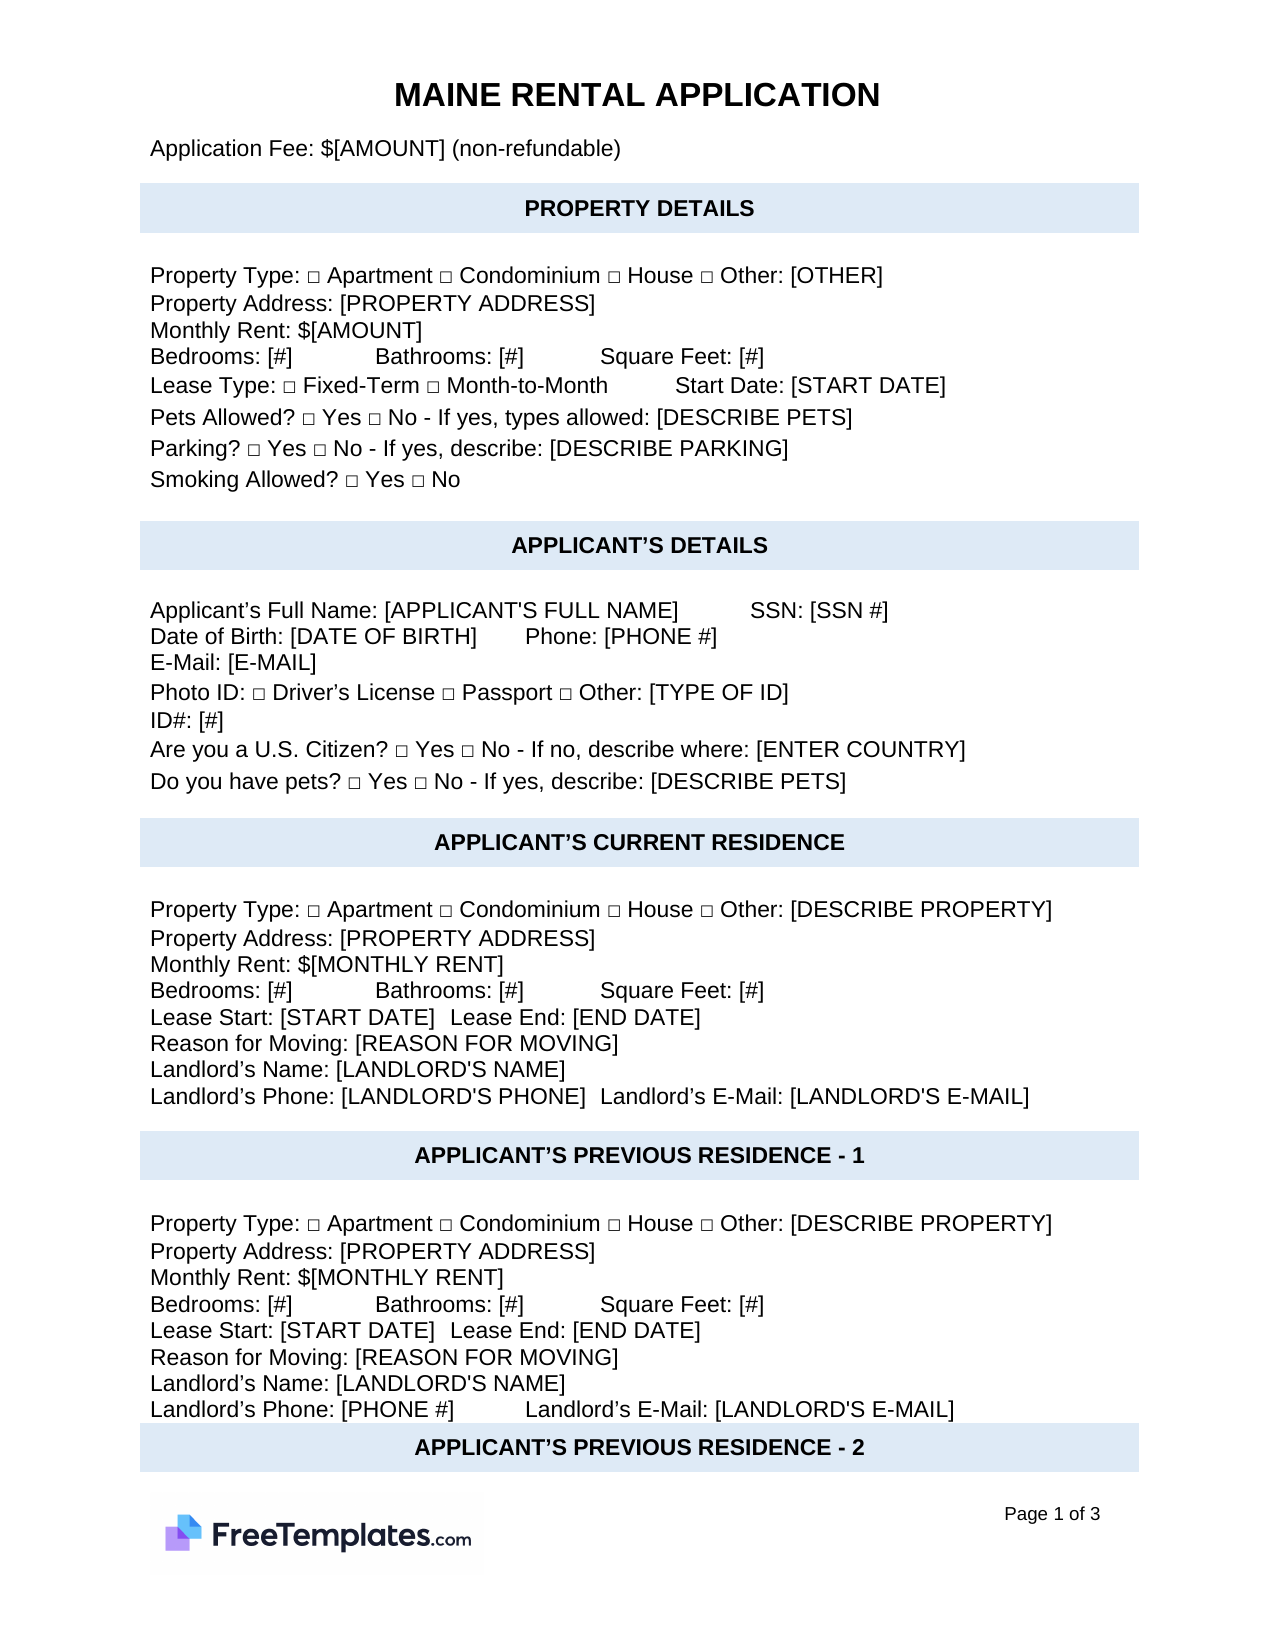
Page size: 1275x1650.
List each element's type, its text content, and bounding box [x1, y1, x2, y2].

table_header APPLICANT’S CURRENT RESIDENCE [140, 818, 1139, 867]
text Reason for Moving: [REASON FOR MOVING] [150, 1030, 1125, 1056]
text Are you a U.S. Citizen? ☐ Yes ☐ No - If no, describe where: [ENTER COUNTRY] [150, 733, 1125, 764]
text Landlord’s Phone: [LANDLORD'S PHONE] Landlord’s E-Mail: [LANDLORD'S E-MAIL] [150, 1083, 1125, 1109]
text Photo ID: ☐ Driver’s License ☐ Passport ☐ Other: [TYPE OF ID] [150, 676, 1125, 707]
text Parking? ☐ Yes ☐ No - If yes, describe: [DESCRIBE PARKING] [150, 432, 1125, 463]
text Monthly Rent: $[MONTHLY RENT] [150, 951, 1125, 977]
text Lease Start: [START DATE] Lease End: [END DATE] [150, 1004, 1125, 1030]
text Property Type: ☐ Apartment ☐ Condominium ☐ House ☐ Other: [OTHER] [150, 259, 1125, 290]
text Monthly Rent: $[AMOUNT] [150, 317, 1125, 343]
text Application Fee: $[AMOUNT] (non-refundable) [150, 135, 1125, 161]
table_header APPLICANT’S DETAILS [140, 521, 1139, 570]
text Reason for Moving: [REASON FOR MOVING] [150, 1343, 1125, 1370]
text Monthly Rent: $[MONTHLY RENT] [150, 1264, 1125, 1291]
text Bedrooms: [#] Bathrooms: [#] Square Feet: [#] [150, 977, 1125, 1004]
text Applicant’s Full Name: [APPLICANT'S FULL NAME] SSN: [SSN #] [150, 597, 1125, 623]
text Landlord’s Name: [LANDLORD'S NAME] [150, 1056, 1125, 1083]
text Landlord’s Phone: [PHONE #] Landlord’s E-Mail: [LANDLORD'S E-MAIL] [150, 1396, 1125, 1422]
text Lease Start: [START DATE] Lease End: [END DATE] [150, 1317, 1125, 1343]
text Lease Type: ☐ Fixed-Term ☐ Month-to-Month Start Date: [START DATE] [150, 369, 1125, 401]
text Date of Birth: [DATE OF BIRTH] Phone: [PHONE #] [150, 623, 1125, 649]
text E-Mail: [E-MAIL] [150, 649, 1125, 676]
text Property Type: ☐ Apartment ☐ Condominium ☐ House ☐ Other: [DESCRIBE PROPERTY] [150, 893, 1125, 925]
text Property Address: [PROPERTY ADDRESS] [150, 925, 1125, 951]
text Smoking Allowed? ☐ Yes ☐ No [150, 463, 1125, 494]
text Property Address: [PROPERTY ADDRESS] [150, 290, 1125, 317]
table_header APPLICANT’S PREVIOUS RESIDENCE - 1 [140, 1131, 1139, 1180]
text Landlord’s Name: [LANDLORD'S NAME] [150, 1370, 1125, 1396]
text Do you have pets? ☐ Yes ☐ No - If yes, describe: [DESCRIBE PETS] [150, 764, 1125, 796]
text Bedrooms: [#] Bathrooms: [#] Square Feet: [#] [150, 1291, 1125, 1317]
text Property Address: [PROPERTY ADDRESS] [150, 1238, 1125, 1264]
table_header APPLICANT’S PREVIOUS RESIDENCE - 2 [140, 1423, 1139, 1472]
text Bedrooms: [#] Bathrooms: [#] Square Feet: [#] [150, 343, 1125, 369]
text Property Type: ☐ Apartment ☐ Condominium ☐ House ☐ Other: [DESCRIBE PROPERTY] [150, 1207, 1125, 1238]
table_header PROPERTY DETAILS [140, 183, 1139, 233]
text ID#: [#] [150, 707, 1125, 733]
text Pets Allowed? ☐ Yes ☐ No - If yes, types allowed: [DESCRIBE PETS] [150, 401, 1125, 432]
text MAINE RENTAL APPLICATION [150, 75, 1125, 113]
